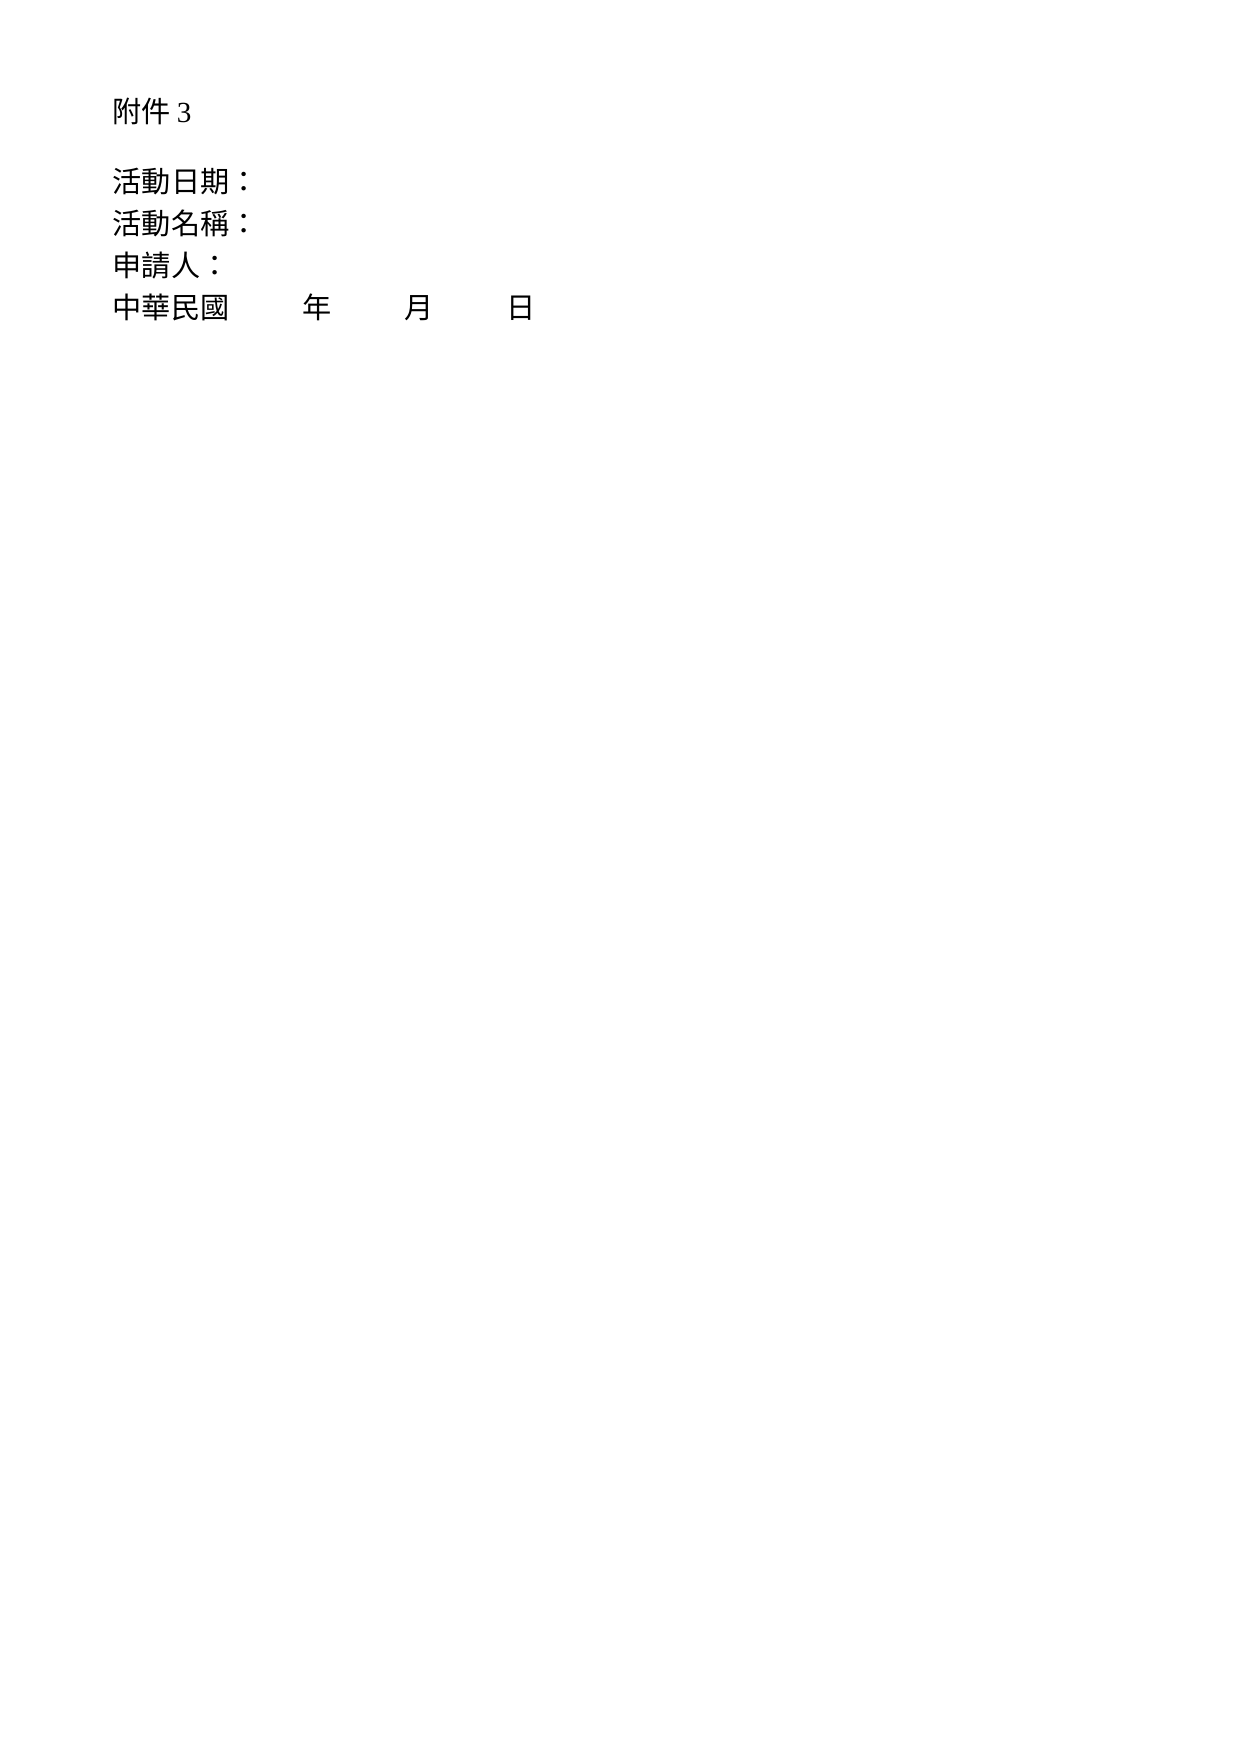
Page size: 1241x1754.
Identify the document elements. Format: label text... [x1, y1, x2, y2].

text 申請人： [112, 243, 1128, 285]
text 中華民國 年 月 日 [112, 285, 1128, 327]
text 活動日期： [112, 158, 1128, 201]
text 活動名稱： [112, 201, 1128, 243]
